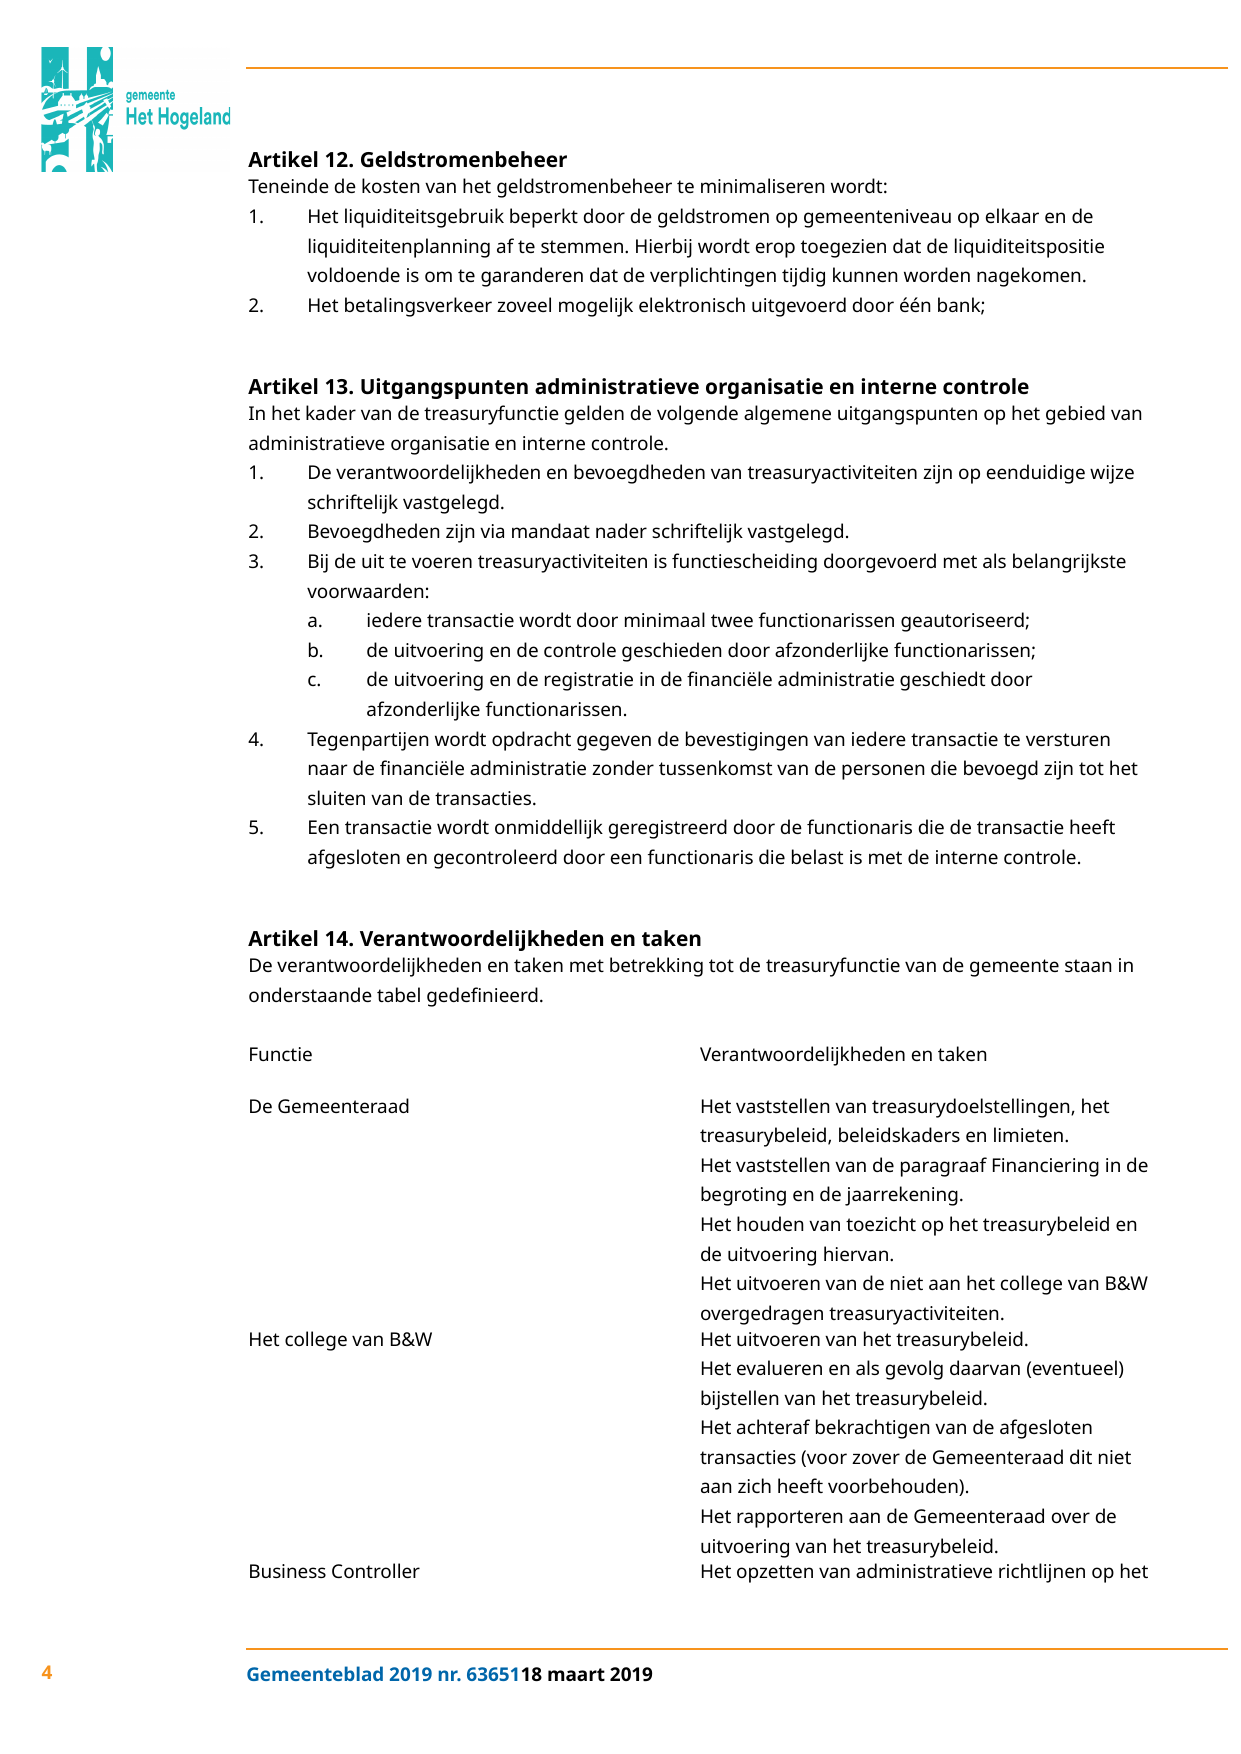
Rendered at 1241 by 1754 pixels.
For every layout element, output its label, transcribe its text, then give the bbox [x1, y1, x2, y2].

list de uitvoering en de controle geschieden door afzonderlijke functionarissen; [307, 637, 1152, 663]
table_cell De Gemeenteraad [248, 1093, 700, 1326]
text Artikel 12. Geldstromenbeheer [248, 145, 1152, 174]
picture [41, 47, 231, 172]
list De verantwoordelijkheden en bevoegdheden van treasuryactiviteiten zijn op eenduidige wijze schriftelijk vastgelegd. [248, 459, 1152, 515]
table_cell Het uitvoeren van het treasurybeleid. Het evalueren en als gevolg daarvan (eventueel) bijstellen van het treasurybeleid. Het achteraf bekrachtigen van de afgesloten transacties (voor zover de Gemeenteraad dit niet aan zich heeft voorbehouden). Het rapporteren aan de Gemeenteraad over de uitvoering van het treasurybeleid. [700, 1326, 1152, 1558]
list iedere transactie wordt door minimaal twee functionarissen geautoriseerd; [307, 607, 1152, 633]
list Het liquiditeitsgebruik beperkt door de geldstromen op gemeenteniveau op elkaar en de liquiditeitenplanning af te stemmen. Hierbij wordt erop toegezien dat de liquiditeitspositie voldoende is om te garanderen dat de verplichtingen tijdig kunnen worden nagekomen. [248, 203, 1152, 288]
list Bij de uit te voeren treasuryactiviteiten is functiescheiding doorgevoerd met als belangrijkste voorwaarden: [248, 548, 1152, 604]
table_header Functie [248, 1041, 700, 1067]
text In het kader van de treasuryfunctie gelden de volgende algemene uitgangspunten op het gebied van administratieve organisatie en interne controle. [248, 400, 1152, 456]
list Bevoegdheden zijn via mandaat nader schriftelijk vastgelegd. [248, 519, 1152, 544]
table_cell Het vaststellen van treasurydoelstellingen, het treasurybeleid, beleidskaders en limieten. Het vaststellen van de paragraaf Financiering in de begroting en de jaarrekening. Het houden van toezicht op het treasurybeleid en de uitvoering hiervan. Het uitvoeren van de niet aan het college van B&W overgedragen treasuryactiviteiten. [700, 1093, 1152, 1326]
table_header Verantwoordelijkheden en taken [700, 1041, 1152, 1067]
table_cell Het college van B&W [248, 1326, 700, 1558]
list de uitvoering en de registratie in de financiële administratie geschiedt door afzonderlijke functionarissen. [307, 667, 1152, 722]
list Een transactie wordt onmiddellijk geregistreerd door de functionaris die de transactie heeft afgesloten en gecontroleerd door een functionaris die belast is met de interne controle. [248, 814, 1152, 870]
text Teneinde de kosten van het geldstromenbeheer te minimaliseren wordt: [248, 174, 1152, 199]
table_cell [248, 1067, 700, 1093]
text Artikel 14. Verantwoordelijkheden en taken [248, 924, 1152, 953]
list Tegenpartijen wordt opdracht gegeven de bevestigingen van iedere transactie te versturen naar de financiële administratie zonder tussenkomst van de personen die bevoegd zijn tot het sluiten van de transacties. [248, 726, 1152, 811]
table_cell Het opzetten van administratieve richtlijnen op het [700, 1559, 1152, 1584]
table_cell Business Controller [248, 1559, 700, 1584]
list Het betalingsverkeer zoveel mogelijk elektronisch uitgevoerd door één bank; [248, 292, 1152, 318]
text De verantwoordelijkheden en taken met betrekking tot de treasuryfunctie van de gemeente staan in onderstaande tabel gedefinieerd. [248, 953, 1152, 1008]
text Artikel 13. Uitgangspunten administratieve organisatie en interne controle [248, 372, 1152, 400]
